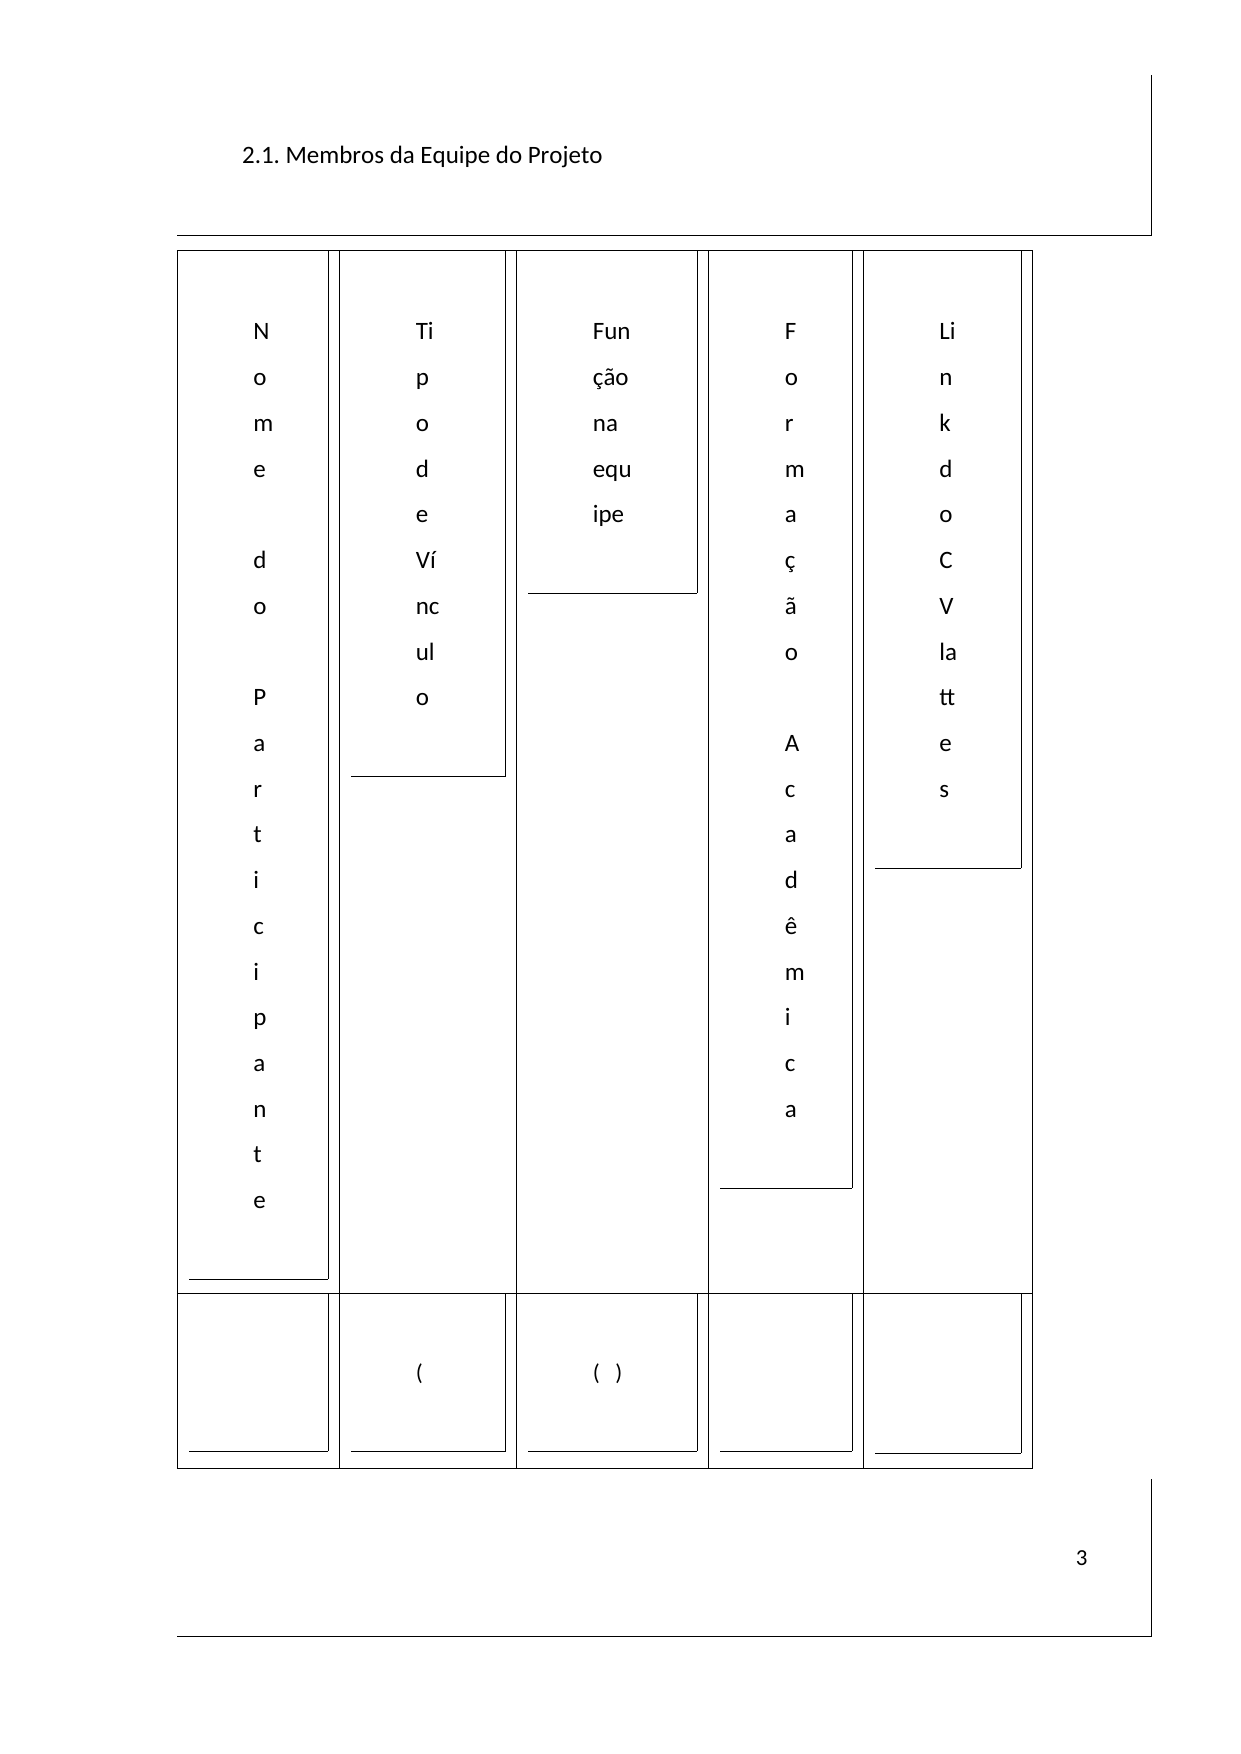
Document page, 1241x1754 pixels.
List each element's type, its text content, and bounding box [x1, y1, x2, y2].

table_cell ( ) [517, 1294, 708, 1468]
table_header Função na equipe [517, 251, 708, 1293]
table_cell [178, 1294, 339, 1468]
table_header Link do CV lattes [864, 251, 1032, 1293]
table_header Nome do Participante [178, 251, 339, 1293]
table_cell [864, 1294, 1032, 1468]
text 2.1. Membros da Equipe do Projeto [177, 75, 1151, 235]
table_header Formação Acadêmica [709, 251, 863, 1293]
table_cell [709, 1294, 863, 1468]
table_header Tipo de Vínculo [340, 251, 516, 1293]
table_cell ( [340, 1294, 516, 1468]
